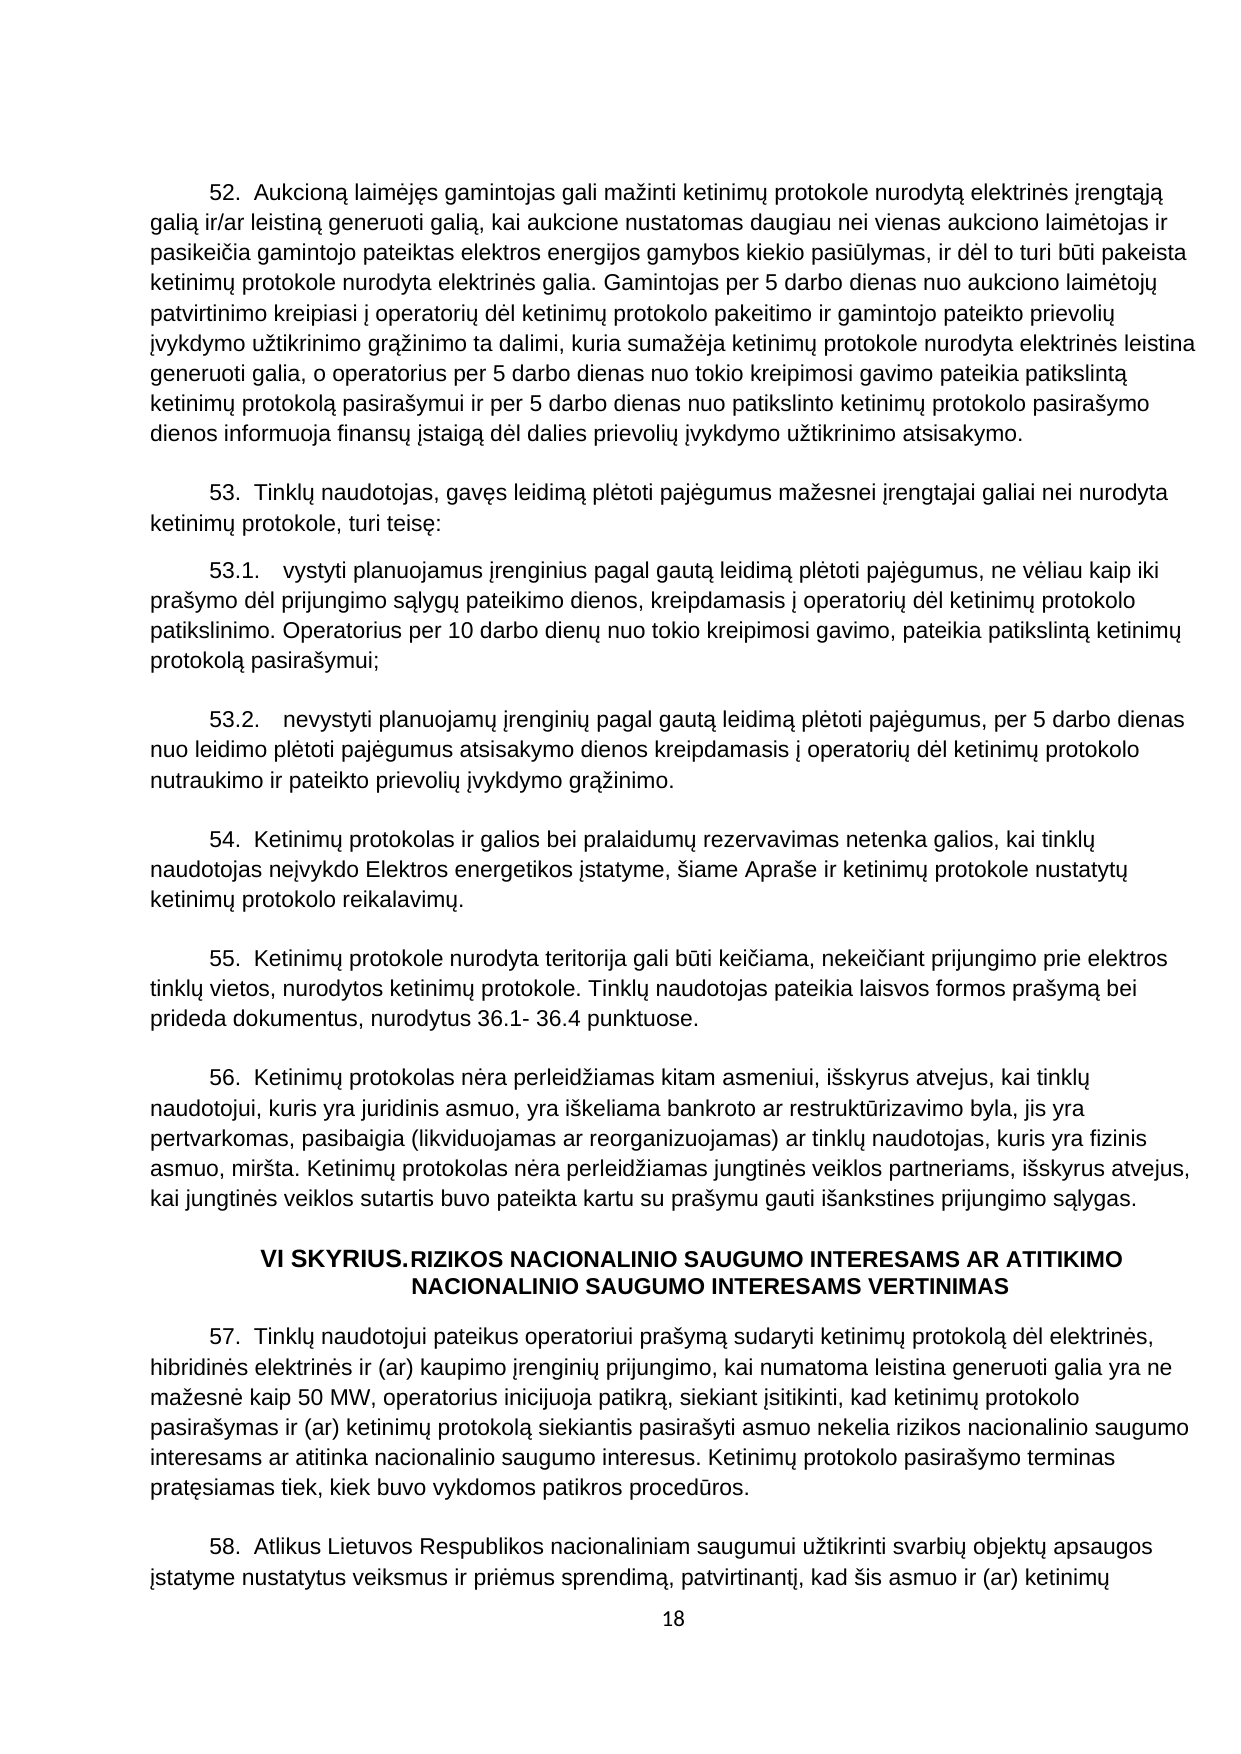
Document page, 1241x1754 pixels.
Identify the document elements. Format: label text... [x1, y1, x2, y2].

text 57. Tinklų naudotojui pateikus operatoriui prašymą sudaryti ketinimų protokolą dėl elektrinės, hibridinės elektrinės ir (ar) kaupimo įrenginių prijungimo, kai numatoma leistina generuoti galia yra ne mažesnė kaip 50 MW, operatorius inicijuoja patikrą, siekiant įsitikinti, kad ketinimų protokolo pasirašymas ir (ar) ketinimų protokolą siekiantis pasirašyti asmuo nekelia rizikos nacionalinio saugumo interesams ar atitinka nacionalinio saugumo interesus. Ketinimų protokolo pasirašymo terminas pratęsiamas tiek, kiek buvo vykdomos patikros procedūros. [150, 1323, 1196, 1501]
text 56. Ketinimų protokolas nėra perleidžiamas kitam asmeniui, išskyrus atvejus, kai tinklų naudotojui, kuris yra juridinis asmuo, yra iškeliama bankroto ar restruktūrizavimo byla, jis yra pertvarkomas, pasibaigia (likviduojamas ar reorganizuojamas) ar tinklų naudotojas, kuris yra fizinis asmuo, miršta. Ketinimų protokolas nėra perleidžiamas jungtinės veiklos partneriams, išskyrus atvejus, kai jungtinės veiklos sutartis buvo pateikta kartu su prašymu gauti išankstines prijungimo sąlygas. [150, 1064, 1196, 1211]
text 55. Ketinimų protokole nurodyta teritorija gali būti keičiama, nekeičiant prijungimo prie elektros tinklų vietos, nurodytos ketinimų protokole. Tinklų naudotojas pateikia laisvos formos prašymą bei prideda dokumentus, nurodytus 36.1- 36.4 punktuose. [150, 945, 1196, 1032]
text 53. Tinklų naudotojas, gavęs leidimą plėtoti pajėgumus mažesnei įrengtajai galiai nei nurodyta ketinimų protokole, turi teisę: [150, 479, 1196, 536]
text 53.1. vystyti planuojamus įrenginius pagal gautą leidimą plėtoti pajėgumus, ne vėliau kaip iki prašymo dėl prijungimo sąlygų pateikimo dienos, kreipdamasis į operatorių dėl ketinimų protokolo patikslinimo. Operatorius per 10 darbo dienų nuo tokio kreipimosi gavimo, pateikia patikslintą ketinimų protokolą pasirašymui; [150, 557, 1196, 673]
text 53.2. nevystyti planuojamų įrenginių pagal gautą leidimą plėtoti pajėgumus, per 5 darbo dienas nuo leidimo plėtoti pajėgumus atsisakymo dienos kreipdamasis į operatorių dėl ketinimų protokolo nutraukimo ir pateikto prievolių įvykdymo grąžinimo. [150, 706, 1196, 793]
text VI SKYRIUS. RIZIKOS NACIONALINIO SAUGUMO INTERESAMS AR ATITIKIMO NACIONALINIO SAUGUMO INTERESAMS VERTINIMAS [187, 1244, 1196, 1299]
text 54. Ketinimų protokolas ir galios bei pralaidumų rezervavimas netenka galios, kai tinklų naudotojas neįvykdo Elektros energetikos įstatyme, šiame Apraše ir ketinimų protokole nustatytų ketinimų protokolo reikalavimų. [150, 826, 1196, 912]
text 58. Atlikus Lietuvos Respublikos nacionaliniam saugumui užtikrinti svarbių objektų apsaugos įstatyme nustatytus veiksmus ir priėmus sprendimą, patvirtinantį, kad šis asmuo ir (ar) ketinimų [150, 1533, 1196, 1590]
text 52. Aukcioną laimėjęs gamintojas gali mažinti ketinimų protokole nurodytą elektrinės įrengtąją galią ir/ar leistiną generuoti galią, kai aukcione nustatomas daugiau nei vienas aukciono laimėtojas ir pasikeičia gamintojo pateiktas elektros energijos gamybos kiekio pasiūlymas, ir dėl to turi būti pakeista ketinimų protokole nurodyta elektrinės galia. Gamintojas per 5 darbo dienas nuo aukciono laimėtojų patvirtinimo kreipiasi į operatorių dėl ketinimų protokolo pakeitimo ir gamintojo pateikto prievolių įvykdymo užtikrinimo grąžinimo ta dalimi, kuria sumažėja ketinimų protokole nurodyta elektrinės leistina generuoti galia, o operatorius per 5 darbo dienas nuo tokio kreipimosi gavimo pateikia patikslintą ketinimų protokolą pasirašymui ir per 5 darbo dienas nuo patikslinto ketinimų protokolo pasirašymo dienos informuoja finansų įstaigą dėl dalies prievolių įvykdymo užtikrinimo atsisakymo. [150, 179, 1196, 447]
